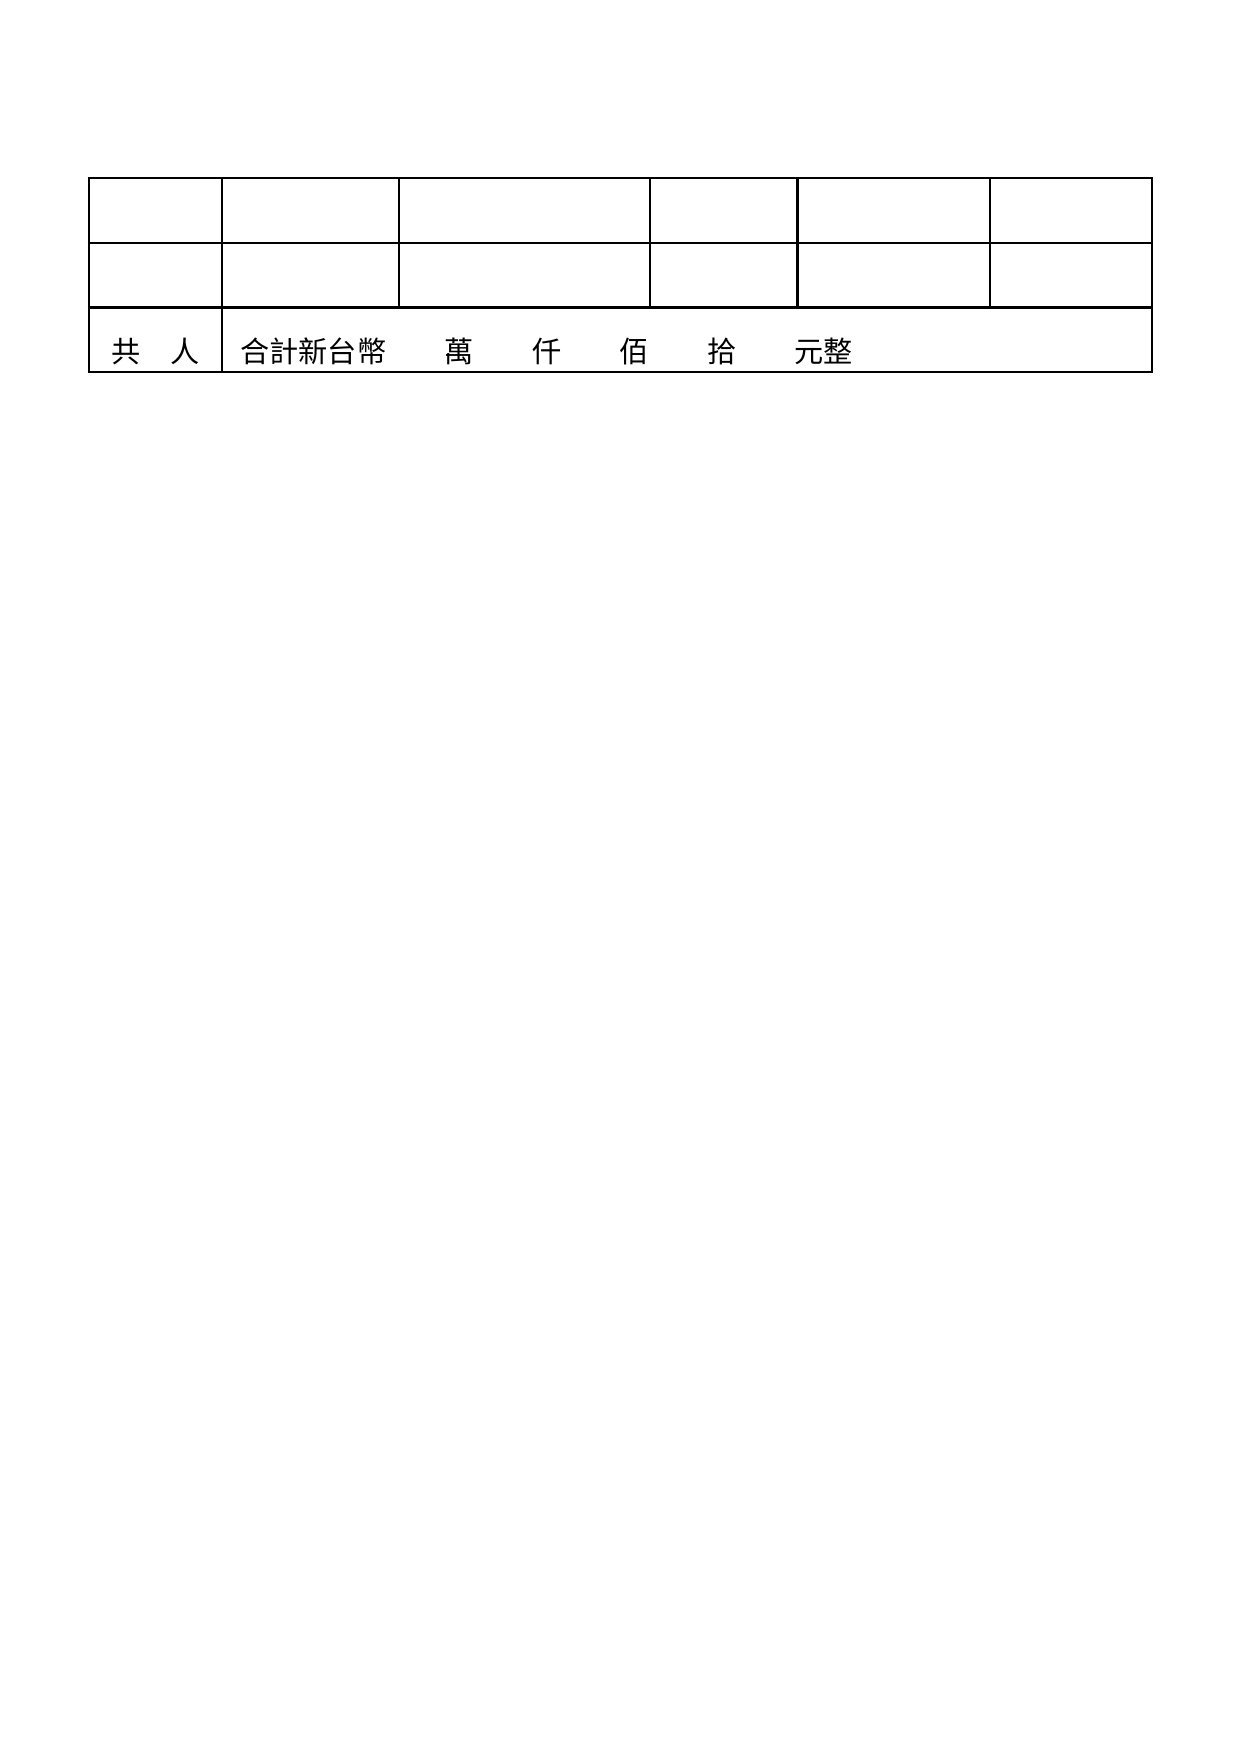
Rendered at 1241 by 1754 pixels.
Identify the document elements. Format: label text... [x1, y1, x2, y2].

table_cell [223, 179, 398, 242]
table_cell [90, 179, 221, 242]
table_cell [651, 244, 796, 306]
table_cell [90, 244, 221, 306]
table_cell [991, 244, 1151, 306]
table_cell [991, 179, 1151, 242]
table_cell 共 人 [90, 309, 221, 371]
table_cell [400, 244, 649, 306]
table_cell [223, 244, 398, 306]
table_cell [400, 179, 649, 242]
table_cell [799, 179, 989, 242]
table_cell 合計新台幣 萬 仟 佰 拾 元整 [223, 309, 1151, 371]
table_cell [651, 179, 796, 242]
table_cell [799, 244, 989, 306]
